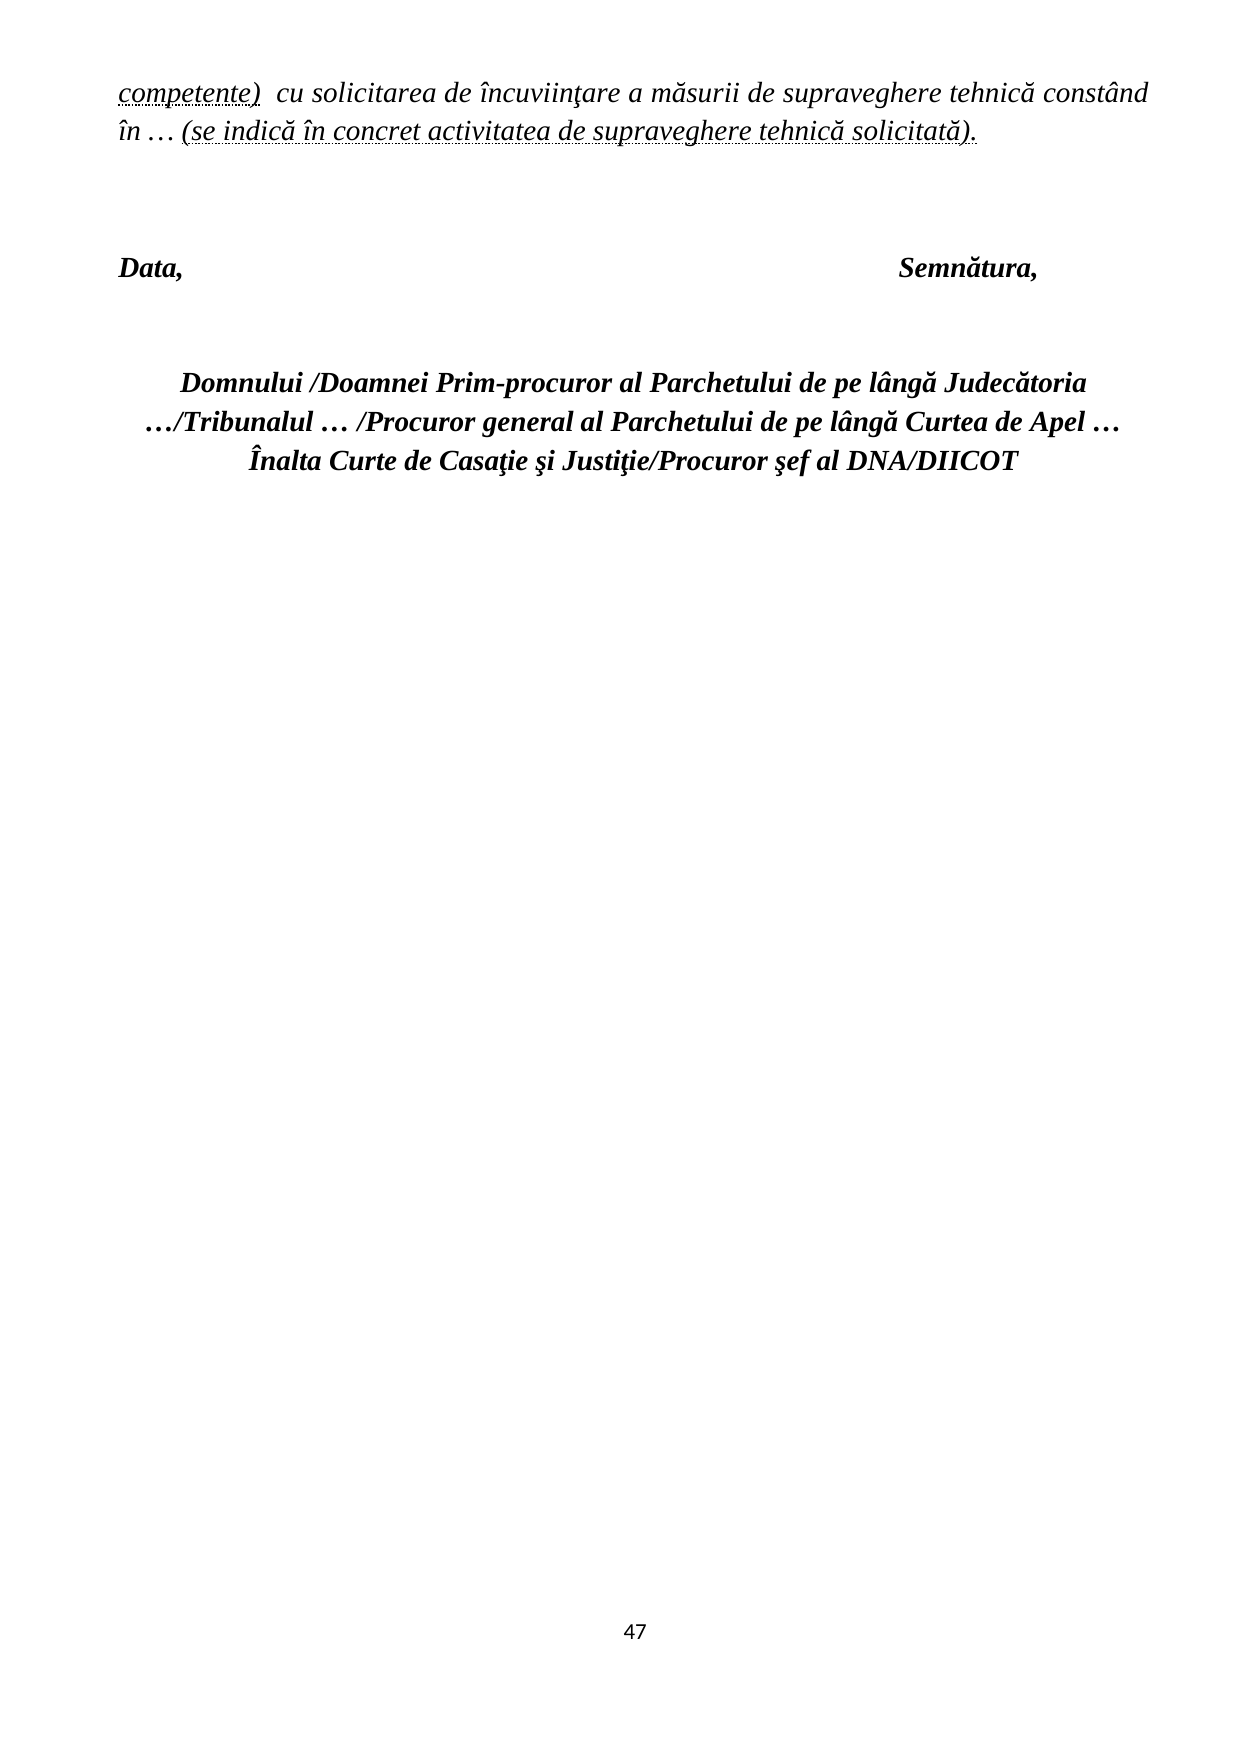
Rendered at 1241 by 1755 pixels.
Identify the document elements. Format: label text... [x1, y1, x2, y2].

text competente) cu solicitarea de încuviinţare a măsurii de supraveghere tehnică constând în … (se indică în concret activitatea de supraveghere tehnică solicitată). [118, 75, 1152, 147]
text Domnului /Doamnei Prim-procuror al Parchetului de pe lângă Judecătoria …/Tribunalul … /Procuror general al Parchetului de pe lângă Curtea de Apel … Înalta Curte de Casaţie şi Justiţie/Procuror şef al DNA/DIICOT [118, 366, 1152, 476]
text Data, Semnătura, [118, 250, 1152, 283]
